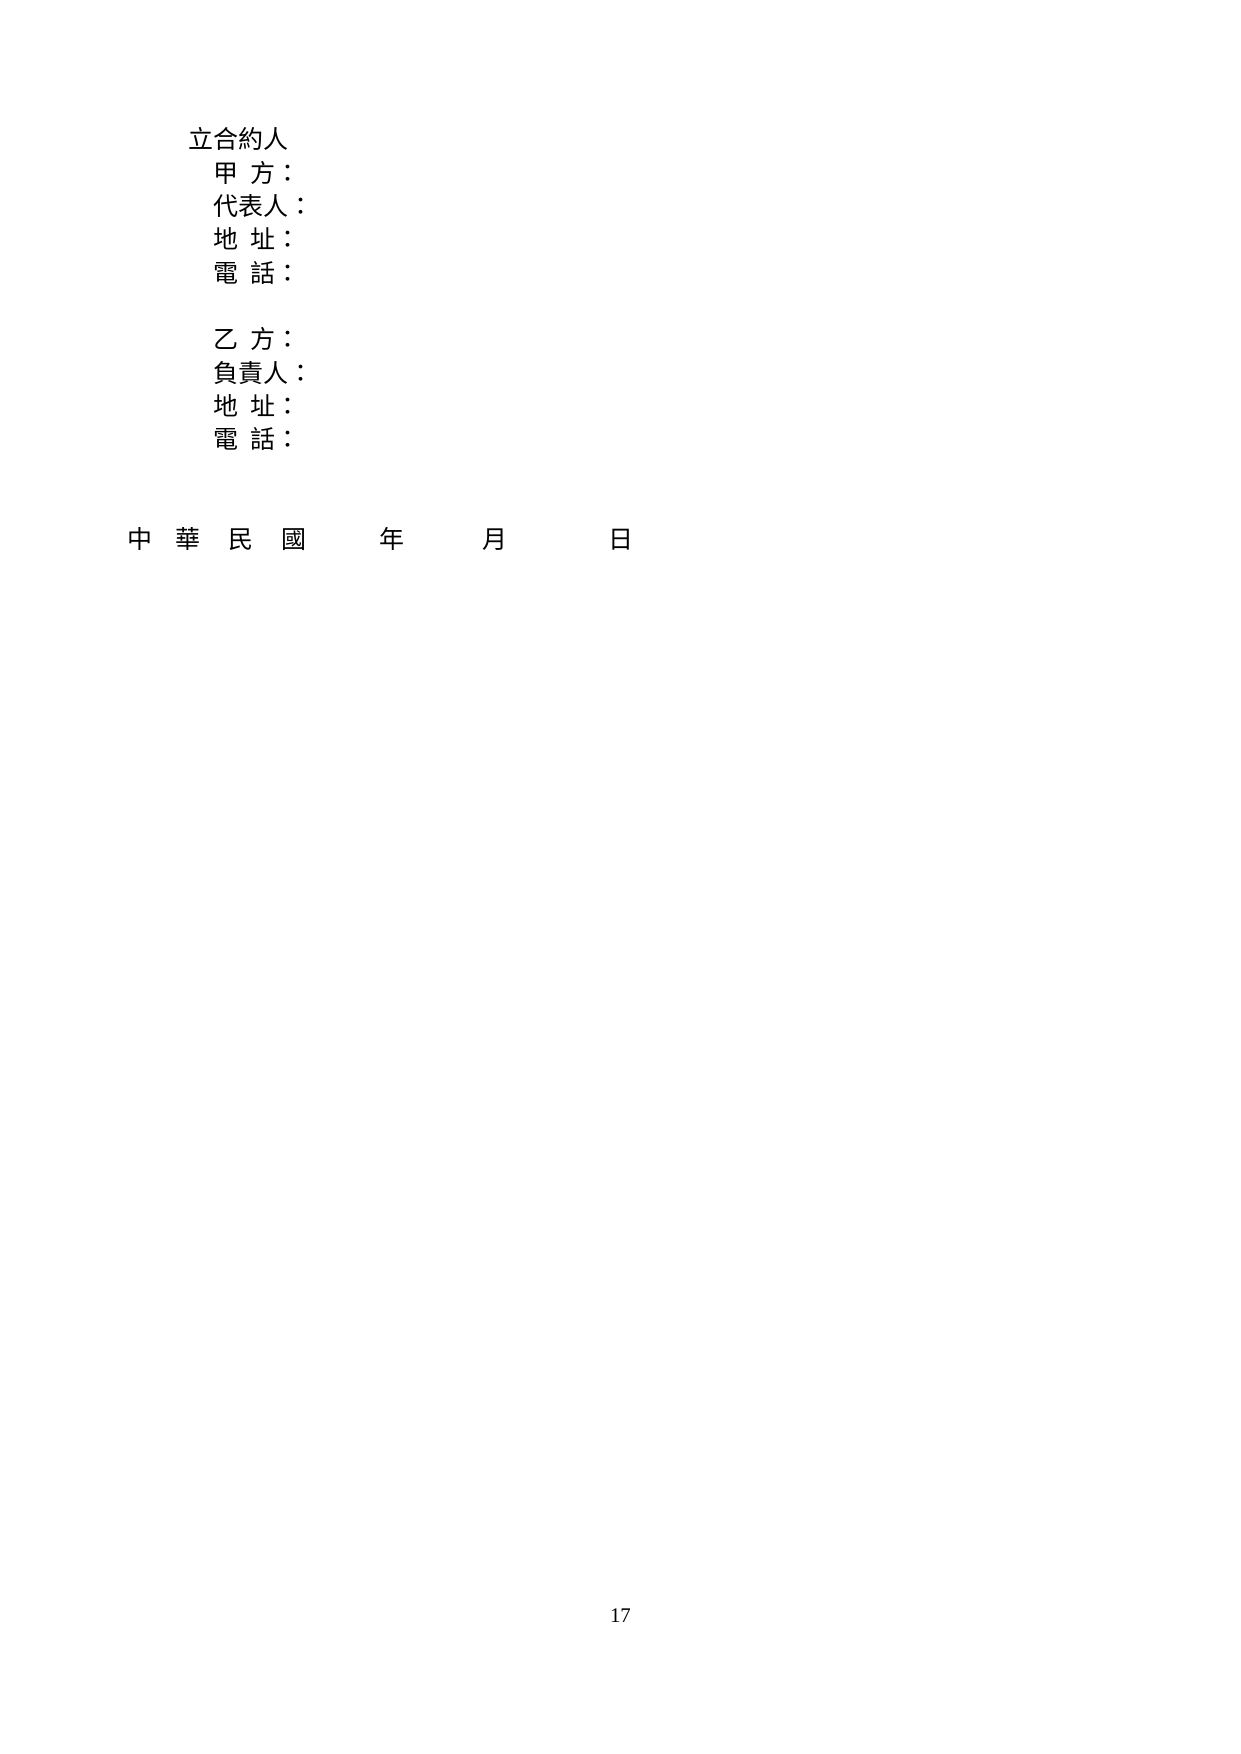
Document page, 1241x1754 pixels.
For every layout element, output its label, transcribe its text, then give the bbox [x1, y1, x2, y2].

text 甲 方： [89, 155, 1152, 189]
text 負責人： [89, 355, 1152, 389]
text 地 址： [89, 222, 1152, 255]
text 電 話： [89, 255, 1152, 289]
text 中 華 民 國 年 月 日 [89, 522, 1152, 555]
text 地 址： [89, 389, 1152, 422]
text 代表人： [89, 189, 1152, 222]
text 電 話： [89, 422, 1152, 455]
text 乙 方： [89, 322, 1152, 355]
text 立合約人 [89, 122, 1152, 155]
